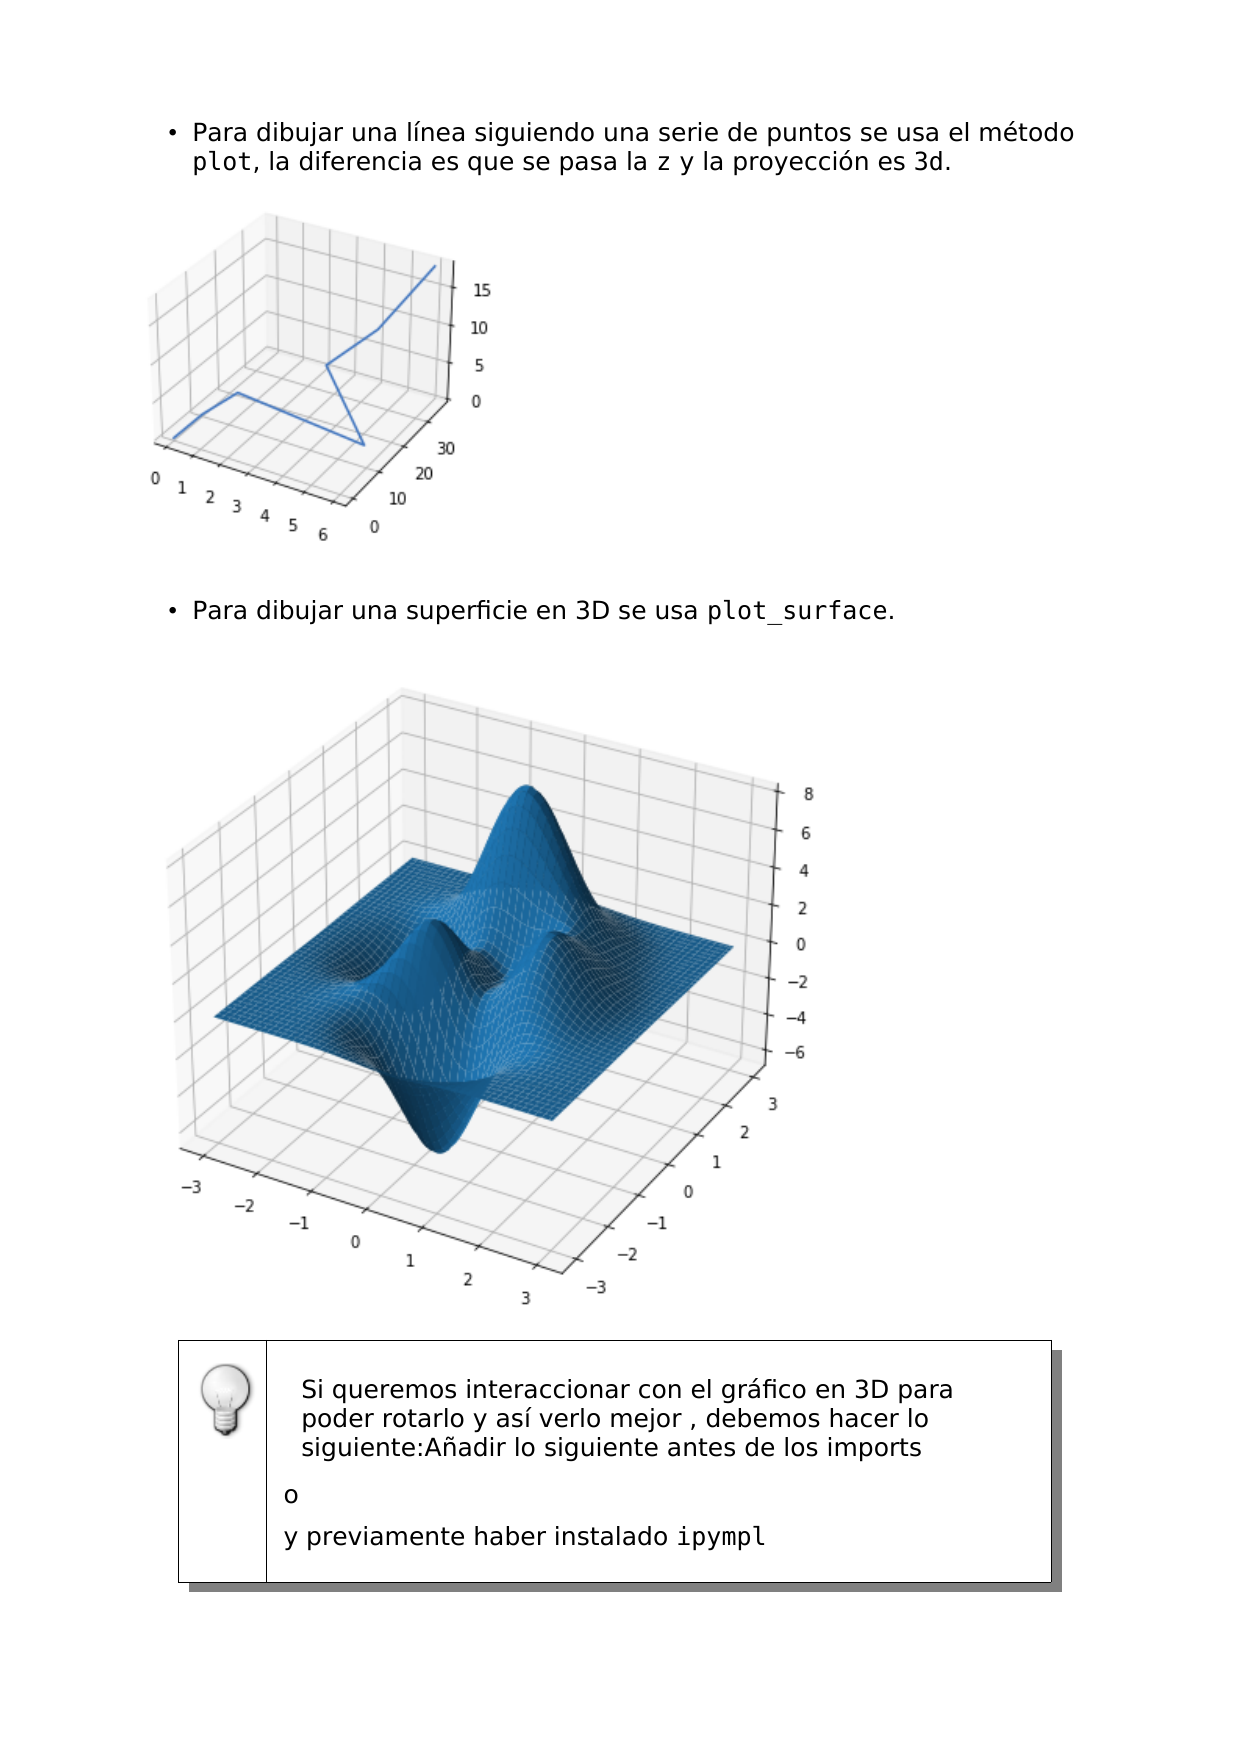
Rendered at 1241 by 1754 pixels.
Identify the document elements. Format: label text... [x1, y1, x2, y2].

picture [118, 625, 823, 1328]
list Para dibujar una superficie en 3D se usa plot_surface. [177, 597, 1122, 626]
picture [190, 1363, 266, 1439]
table_header [179, 1341, 266, 1582]
table_header Si queremos interaccionar con el gráfico en 3D para poder rotarlo y así verlo mejor , debemos hacer lo siguiente:Añadir lo siguiente antes de los imports o y previamente haber instalado ipympl [267, 1341, 1051, 1582]
list Para dibujar una línea siguiendo una serie de puntos se usa el método plot, la diferencia es que se pasa la z y la proyección es 3d. [177, 118, 1122, 176]
picture [118, 176, 503, 555]
